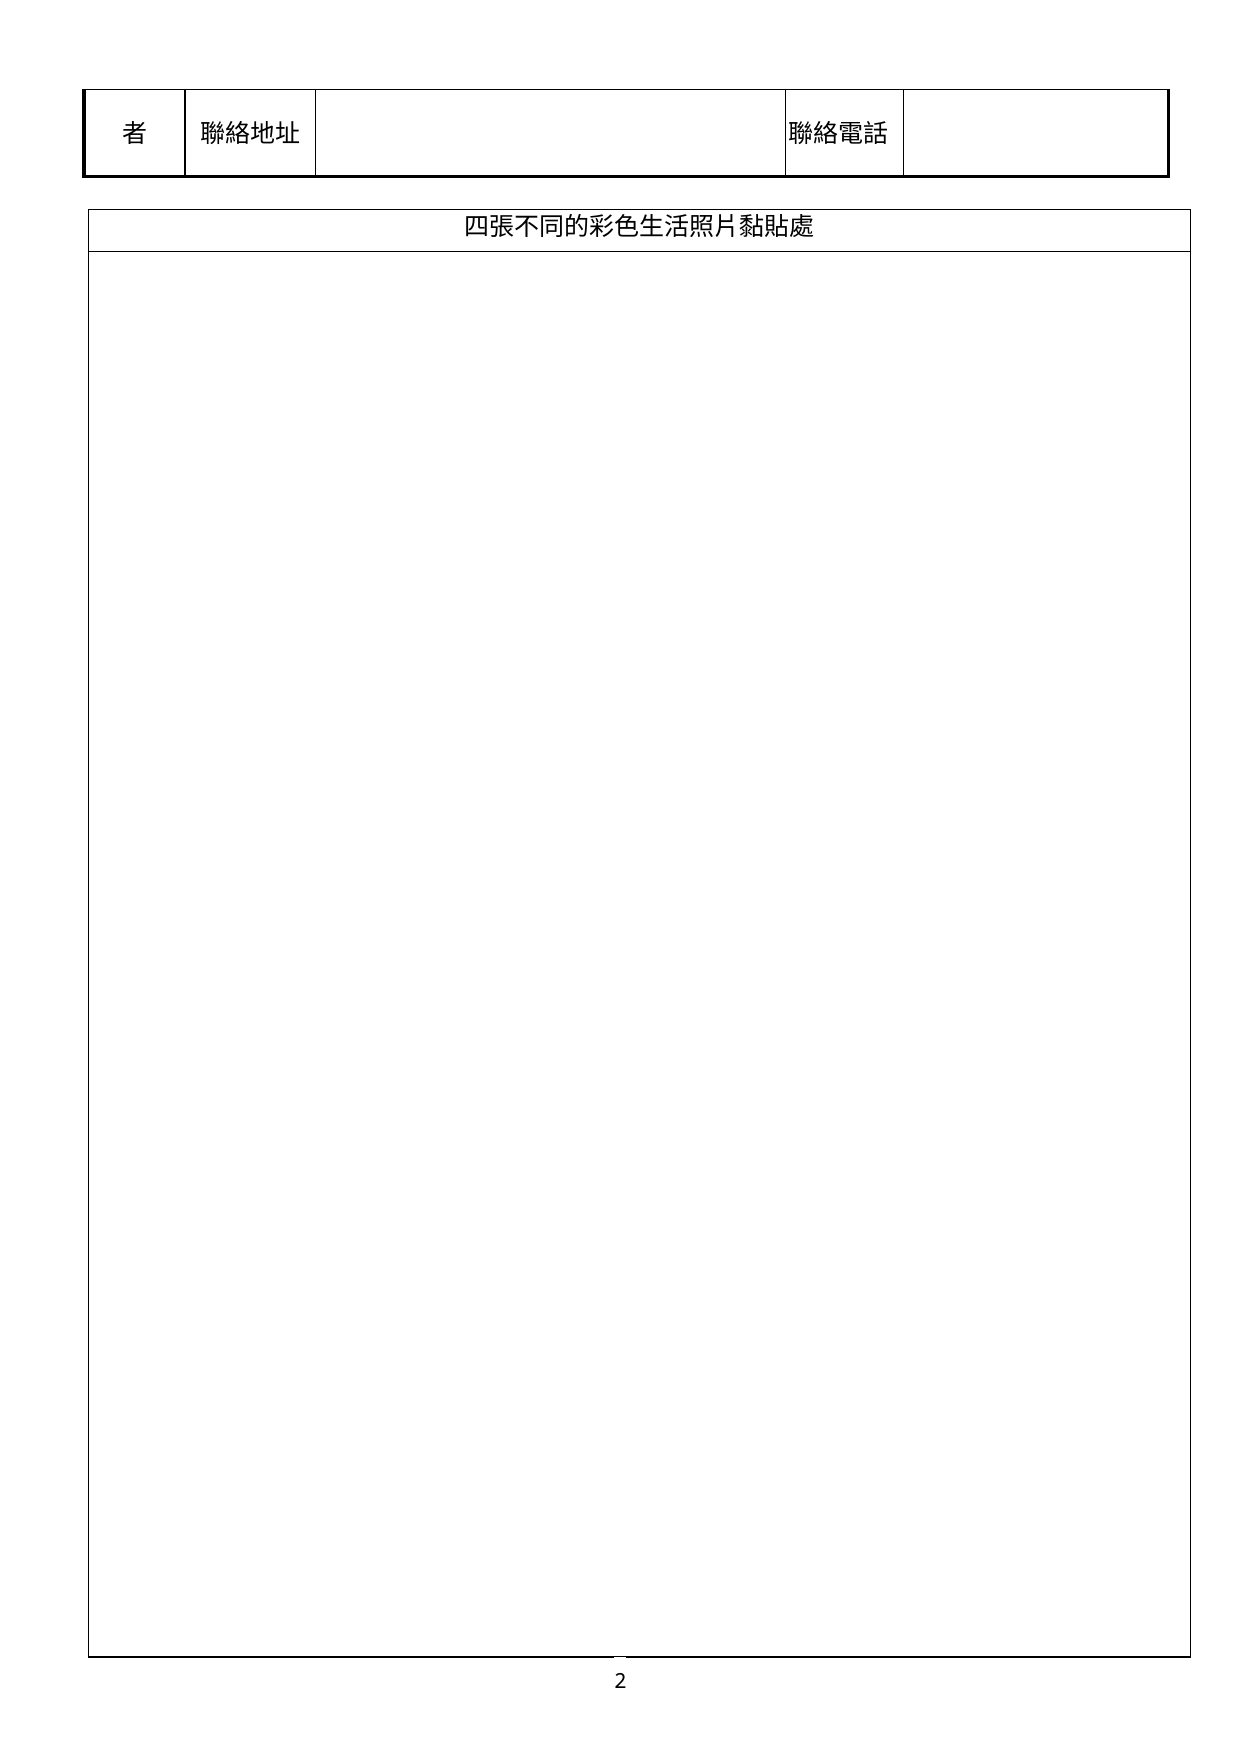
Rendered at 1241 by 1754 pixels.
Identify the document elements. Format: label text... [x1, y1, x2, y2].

table_header 四張不同的彩色生活照片黏貼處 [89, 210, 1190, 251]
table_cell 者 [86, 90, 184, 175]
table_cell [316, 90, 785, 175]
table_cell 聯絡電話 [786, 90, 903, 175]
table_cell [904, 90, 1167, 175]
table_cell [89, 252, 1190, 1656]
table_cell 聯絡地址 [186, 90, 315, 175]
